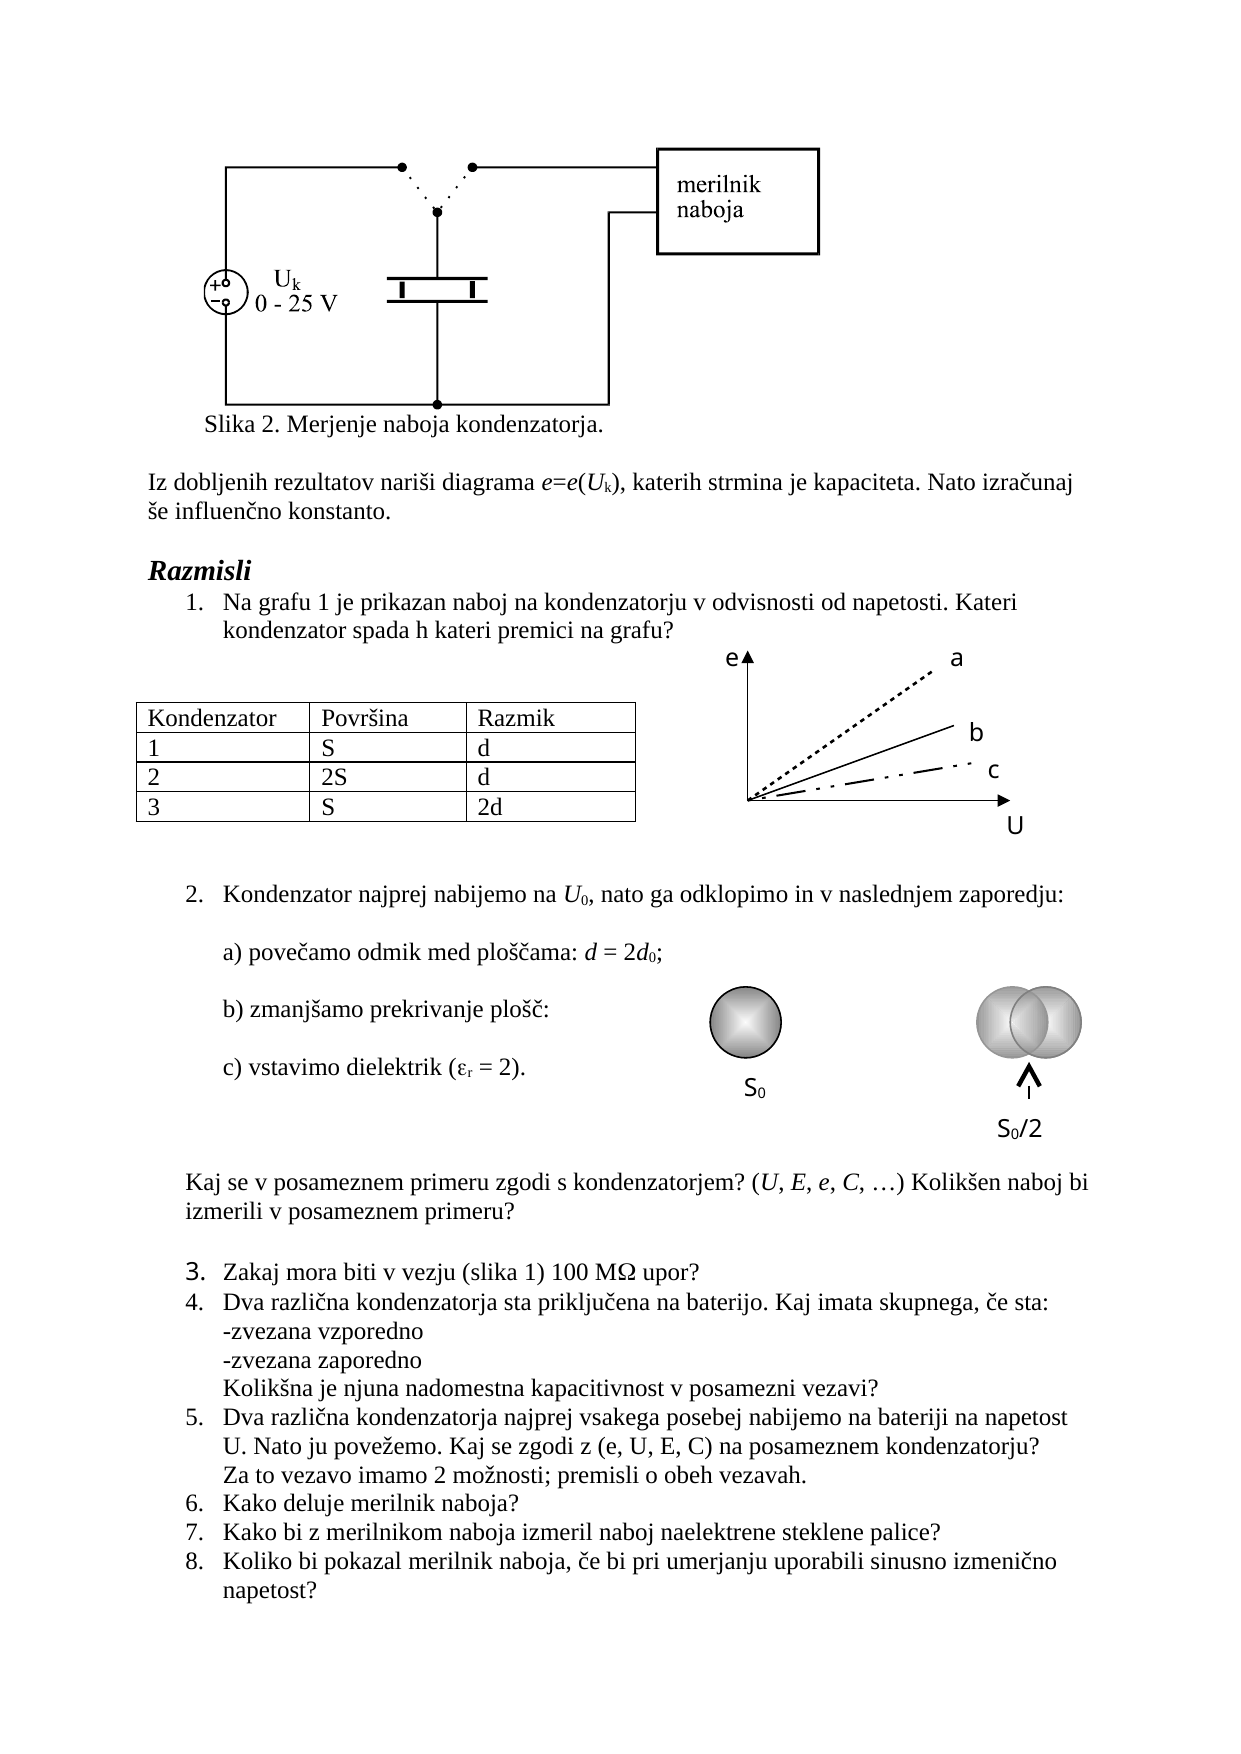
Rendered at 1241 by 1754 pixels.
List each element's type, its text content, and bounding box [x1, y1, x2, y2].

table_cell 3 [137, 792, 309, 821]
table_header Kondenzator [137, 703, 309, 732]
table_header Površina [310, 703, 466, 732]
list Na grafu 1 je prikazan naboj na kondenzatorju v odvisnosti od napetosti. Kateri kondenzator spada h kateri premici na grafu? [185, 587, 1092, 644]
text c) vstavimo dielektrik (r = 2). [148, 1052, 1092, 1081]
text Za to vezavo imamo 2 možnosti; premisli o obeh vezavah. [223, 1460, 1092, 1488]
text Slika 2. Merjenje naboja kondenzatorja. [148, 409, 1092, 438]
list Kondenzator najprej nabijemo na U0, nato ga odklopimo in v naslednjem zaporedju: [185, 879, 1092, 908]
table_cell d [467, 733, 635, 761]
list Zakaj mora biti v vezju (slika 1) 100 M upor? [185, 1253, 1092, 1287]
text Kolikšna je njuna nadomestna kapacitivnost v posamezni vezavi? [148, 1373, 1092, 1402]
text Kaj se v posameznem primeru zgodi s kondenzatorjem? (U, E, e, C, …) Kolikšen naboj bi izmerili v posameznem primeru? [185, 1167, 1092, 1224]
table_cell 2 [137, 763, 309, 791]
text -zvezana vzporedno [148, 1316, 1092, 1345]
table_cell S [310, 792, 466, 821]
list Kako deluje merilnik naboja? [185, 1488, 1092, 1517]
table_cell d [467, 763, 635, 791]
text a) povečamo odmik med ploščama: d = 2d0; [148, 937, 1092, 966]
table_cell 1 [137, 733, 309, 761]
list Kako bi z merilnikom naboja izmeril naboj naelektrene steklene palice? [185, 1517, 1092, 1546]
table_cell S [310, 733, 466, 761]
list Dva različna kondenzatorja sta priključena na baterijo. Kaj imata skupnega, če sta: [185, 1287, 1092, 1316]
text [1070, 994, 1092, 1023]
table_cell 2S [310, 763, 466, 791]
text [770, 994, 988, 1023]
table_header Razmik [467, 703, 635, 732]
text b) zmanjšamo prekrivanje plošč: [148, 994, 722, 1023]
text Iz dobljenih rezultatov nariši diagrama e=e(Uk), katerih strmina je kapaciteta. Nato izračunaj še influenčno konstanto. [148, 467, 1092, 524]
table_cell 2d [467, 792, 635, 821]
list Koliko bi pokazal merilnik naboja, če bi pri umerjanju uporabili sinusno izmenično napetost? [185, 1546, 1092, 1603]
list Dva različna kondenzatorja najprej vsakega posebej nabijemo na bateriji na napetost U. Nato ju povežemo. Kaj se zgodi z (e, U, E, C) na posameznem kondenzatorju? [185, 1402, 1092, 1460]
text -zvezana zaporedno [223, 1345, 1092, 1373]
text Razmisli [148, 553, 1092, 587]
